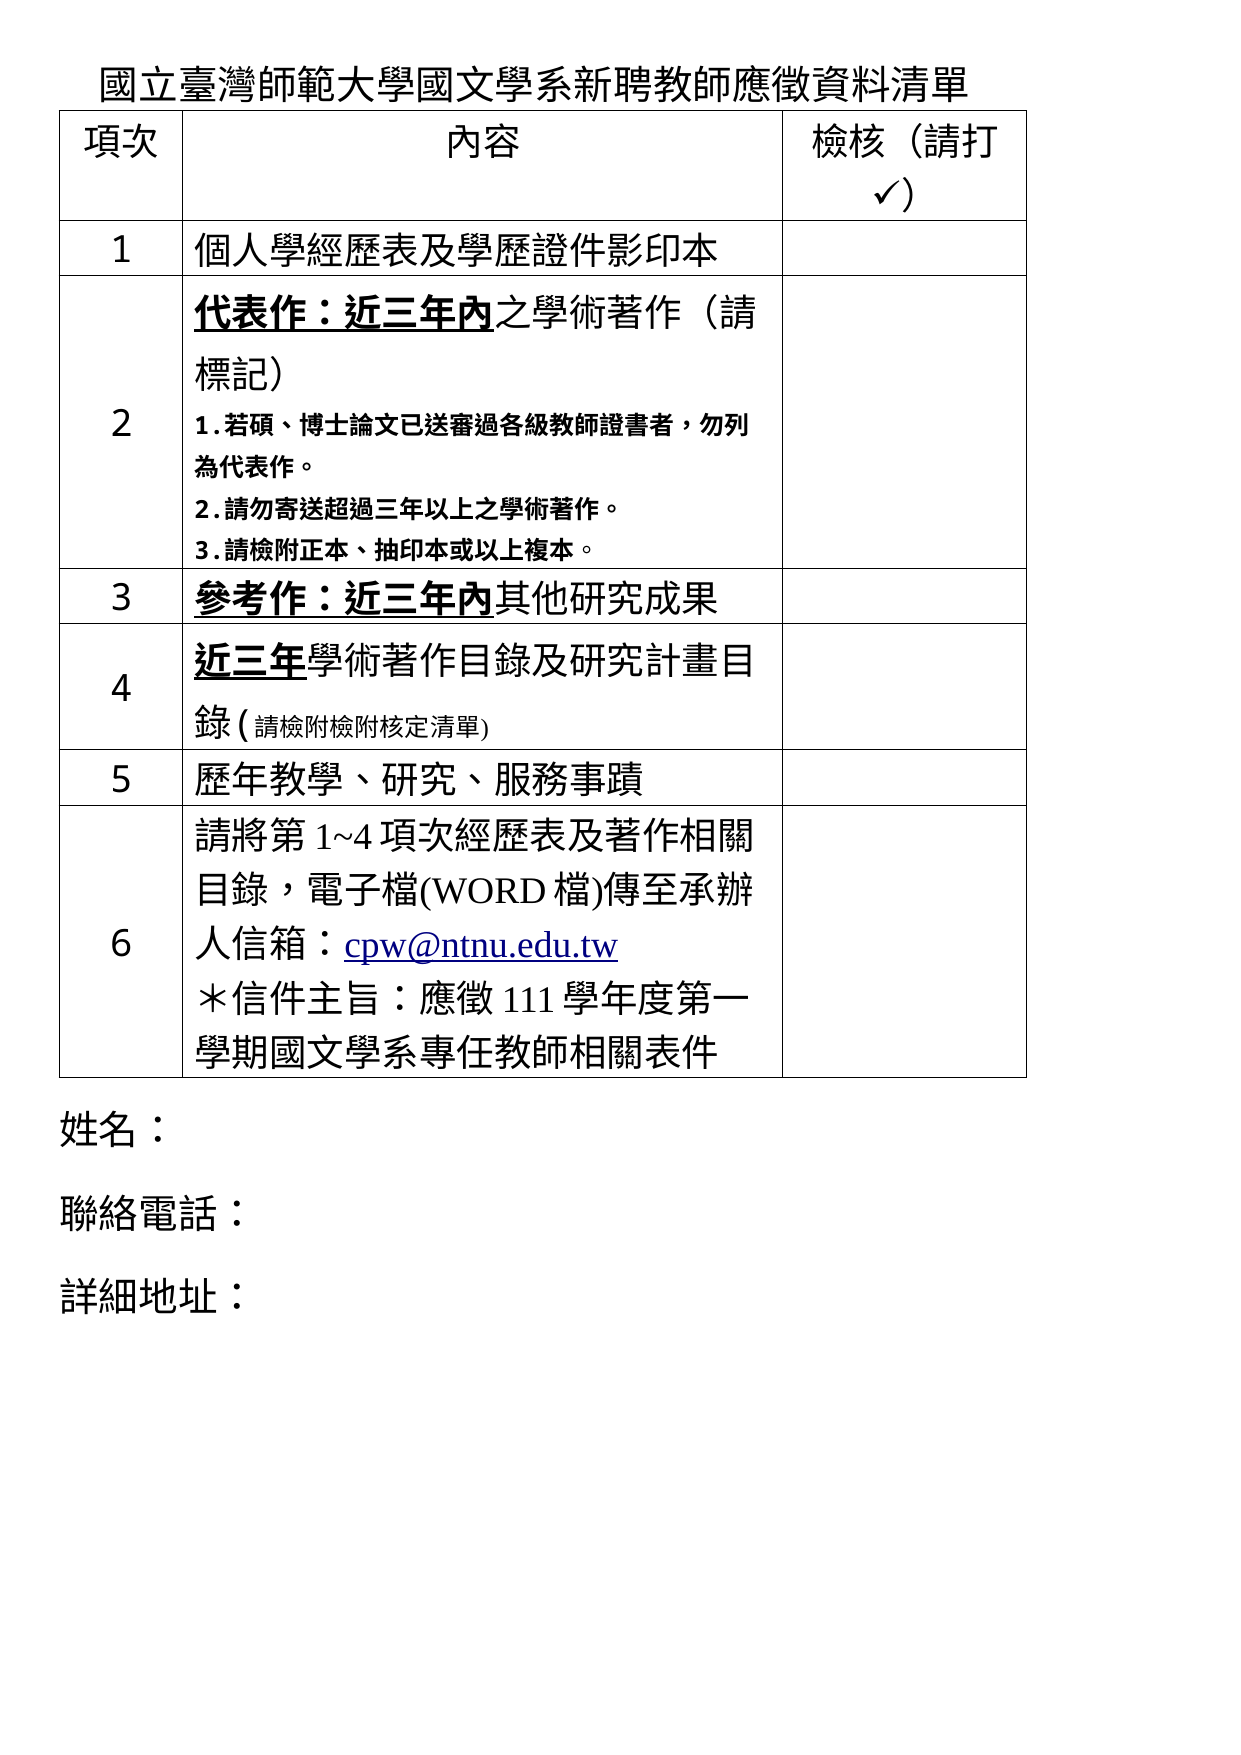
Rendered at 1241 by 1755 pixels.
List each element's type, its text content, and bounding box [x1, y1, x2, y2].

table_cell 請將第1~4項次經歷表及著作相關目錄，電子檔(WORD檔)傳至承辦人信箱：cpw@ntnu.edu.tw ＊信件主旨：應徵111學年度第一學期國文學系專任教師相關表件 [183, 806, 782, 1077]
text 詳細地址： [59, 1245, 1181, 1328]
table_header 檢核（請打） [783, 111, 1026, 220]
table_cell 3 [60, 569, 182, 623]
table_header 項次 [60, 111, 182, 220]
table_cell [783, 569, 1026, 623]
table_cell 代表作：近三年內之學術著作（請標記） 1.若碩、博士論文已送審過各級教師證書者，勿列為代表作。 2.請勿寄送超過三年以上之學術著作。 3.請檢附正本、抽印本或以上複本。 [183, 276, 782, 568]
table_cell 歷年教學、研究、服務事蹟 [183, 750, 782, 805]
table_cell 2 [60, 276, 182, 568]
text 國立臺灣師範大學國文學系新聘教師應徵資料清單 [59, 53, 1181, 110]
table_cell 4 [60, 624, 182, 749]
table_cell [783, 276, 1026, 568]
text 姓名： [59, 1078, 1181, 1161]
text 聯絡電話： [59, 1161, 1181, 1245]
table_cell [783, 750, 1026, 805]
table_cell 1 [60, 221, 182, 275]
table_cell 6 [60, 806, 182, 1077]
table_cell 個人學經歷表及學歷證件影印本 [183, 221, 782, 275]
table_cell [783, 221, 1026, 275]
table_header 內容 [183, 111, 782, 220]
table_cell 5 [60, 750, 182, 805]
table_cell 近三年學術著作目錄及研究計畫目錄(請檢附檢附核定清單) [183, 624, 782, 749]
table_cell [783, 806, 1026, 1077]
table_cell 參考作：近三年內其他研究成果 [183, 569, 782, 623]
table_cell [783, 624, 1026, 749]
